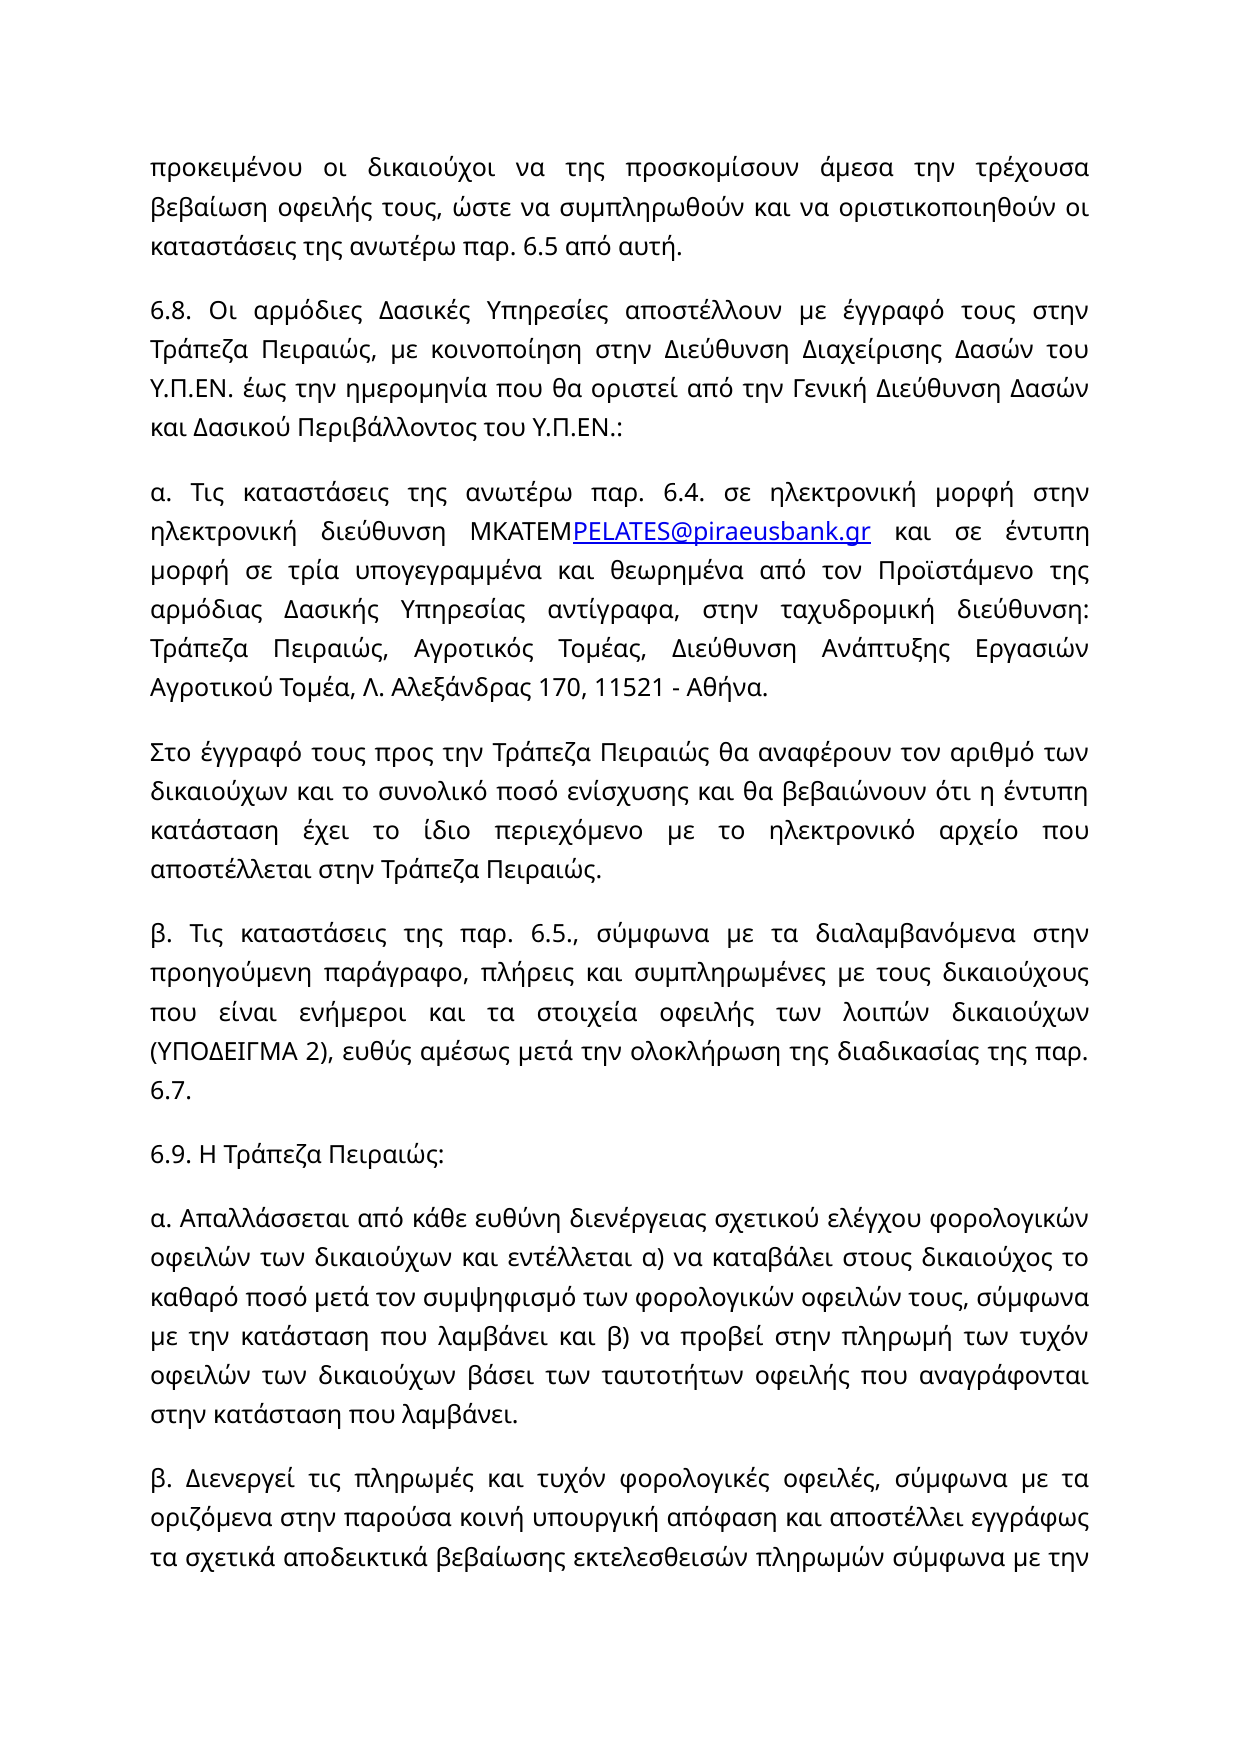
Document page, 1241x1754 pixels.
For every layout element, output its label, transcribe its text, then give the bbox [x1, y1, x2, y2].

text α. Απαλλάσσεται από κάθε ευθύνη διενέργειας σχετικού ελέγχου φορολογικών οφειλών των δικαιούχων και εντέλλεται α) να καταβάλει στους δικαιούχος το καθαρό ποσό μετά τον συμψηφισμό των φορολογικών οφειλών τους, σύμφωνα με την κατάσταση που λαμβάνει και β) να προβεί στην πληρωμή των τυχόν οφειλών των δικαιούχων βάσει των ταυτοτήτων οφειλής που αναγράφονται στην κατάσταση που λαμβάνει. [150, 1201, 1090, 1431]
text 6.8. Οι αρμόδιες Δασικές Υπηρεσίες αποστέλλουν με έγγραφό τους στην Τράπεζα Πειραιώς, με κοινοποίηση στην Διεύθυνση Διαχείρισης Δασών του Υ.Π.ΕΝ. έως την ημερομηνία που θα οριστεί από την Γενική Διεύθυνση Δασών και Δασικού Περιβάλλοντος του Υ.Π.ΕΝ.: [150, 292, 1090, 444]
text προκειμένου οι δικαιούχοι να της προσκομίσουν άμεσα την τρέχουσα βεβαίωση οφειλής τους, ώστε να συμπληρωθούν και να οριστικοποιηθούν οι καταστάσεις της ανωτέρω παρ. 6.5 από αυτή. [150, 150, 1090, 262]
text α. Τις καταστάσεις της ανωτέρω παρ. 6.4. σε ηλεκτρονική μορφή στην ηλεκτρονική διεύθυνση MKATEΜPELATES@piraeusbank.gr και σε έντυπη μορφή σε τρία υπογεγραμμένα και θεωρημένα από τον Προϊστάμενο της αρμόδιας Δασικής Υπηρεσίας αντίγραφα, στην ταχυδρομική διεύθυνση: Τράπεζα Πειραιώς, Αγροτικός Τομέας, Διεύθυνση Ανάπτυξης Εργασιών Αγροτικού Τομέα, Λ. Αλεξάνδρας 170, 11521 - Αθήνα. [150, 474, 1090, 704]
text Στο έγγραφό τους προς την Τράπεζα Πειραιώς θα αναφέρουν τον αριθμό των δικαιούχων και το συνολικό ποσό ενίσχυσης και θα βεβαιώνουν ότι η έντυπη κατάσταση έχει το ίδιο περιεχόμενο με το ηλεκτρονικό αρχείο που αποστέλλεται στην Τράπεζα Πειραιώς. [150, 734, 1090, 886]
text 6.9. Η Τράπεζα Πειραιώς: [150, 1137, 1090, 1171]
text β. Τις καταστάσεις της παρ. 6.5., σύμφωνα με τα διαλαμβανόμενα στην προηγούμενη παράγραφο, πλήρεις και συμπληρωμένες με τους δικαιούχους που είναι ενήμεροι και τα στοιχεία οφειλής των λοιπών δικαιούχων (ΥΠΟΔΕΙΓΜΑ 2), ευθύς αμέσως μετά την ολοκλήρωση της διαδικασίας της παρ. 6.7. [150, 916, 1090, 1107]
text β. Διενεργεί τις πληρωμές και τυχόν φορολογικές οφειλές, σύμφωνα με τα οριζόμενα στην παρούσα κοινή υπουργική απόφαση και αποστέλλει εγγράφως τα σχετικά αποδεικτικά βεβαίωσης εκτελεσθεισών πληρωμών σύμφωνα με την [150, 1461, 1090, 1573]
